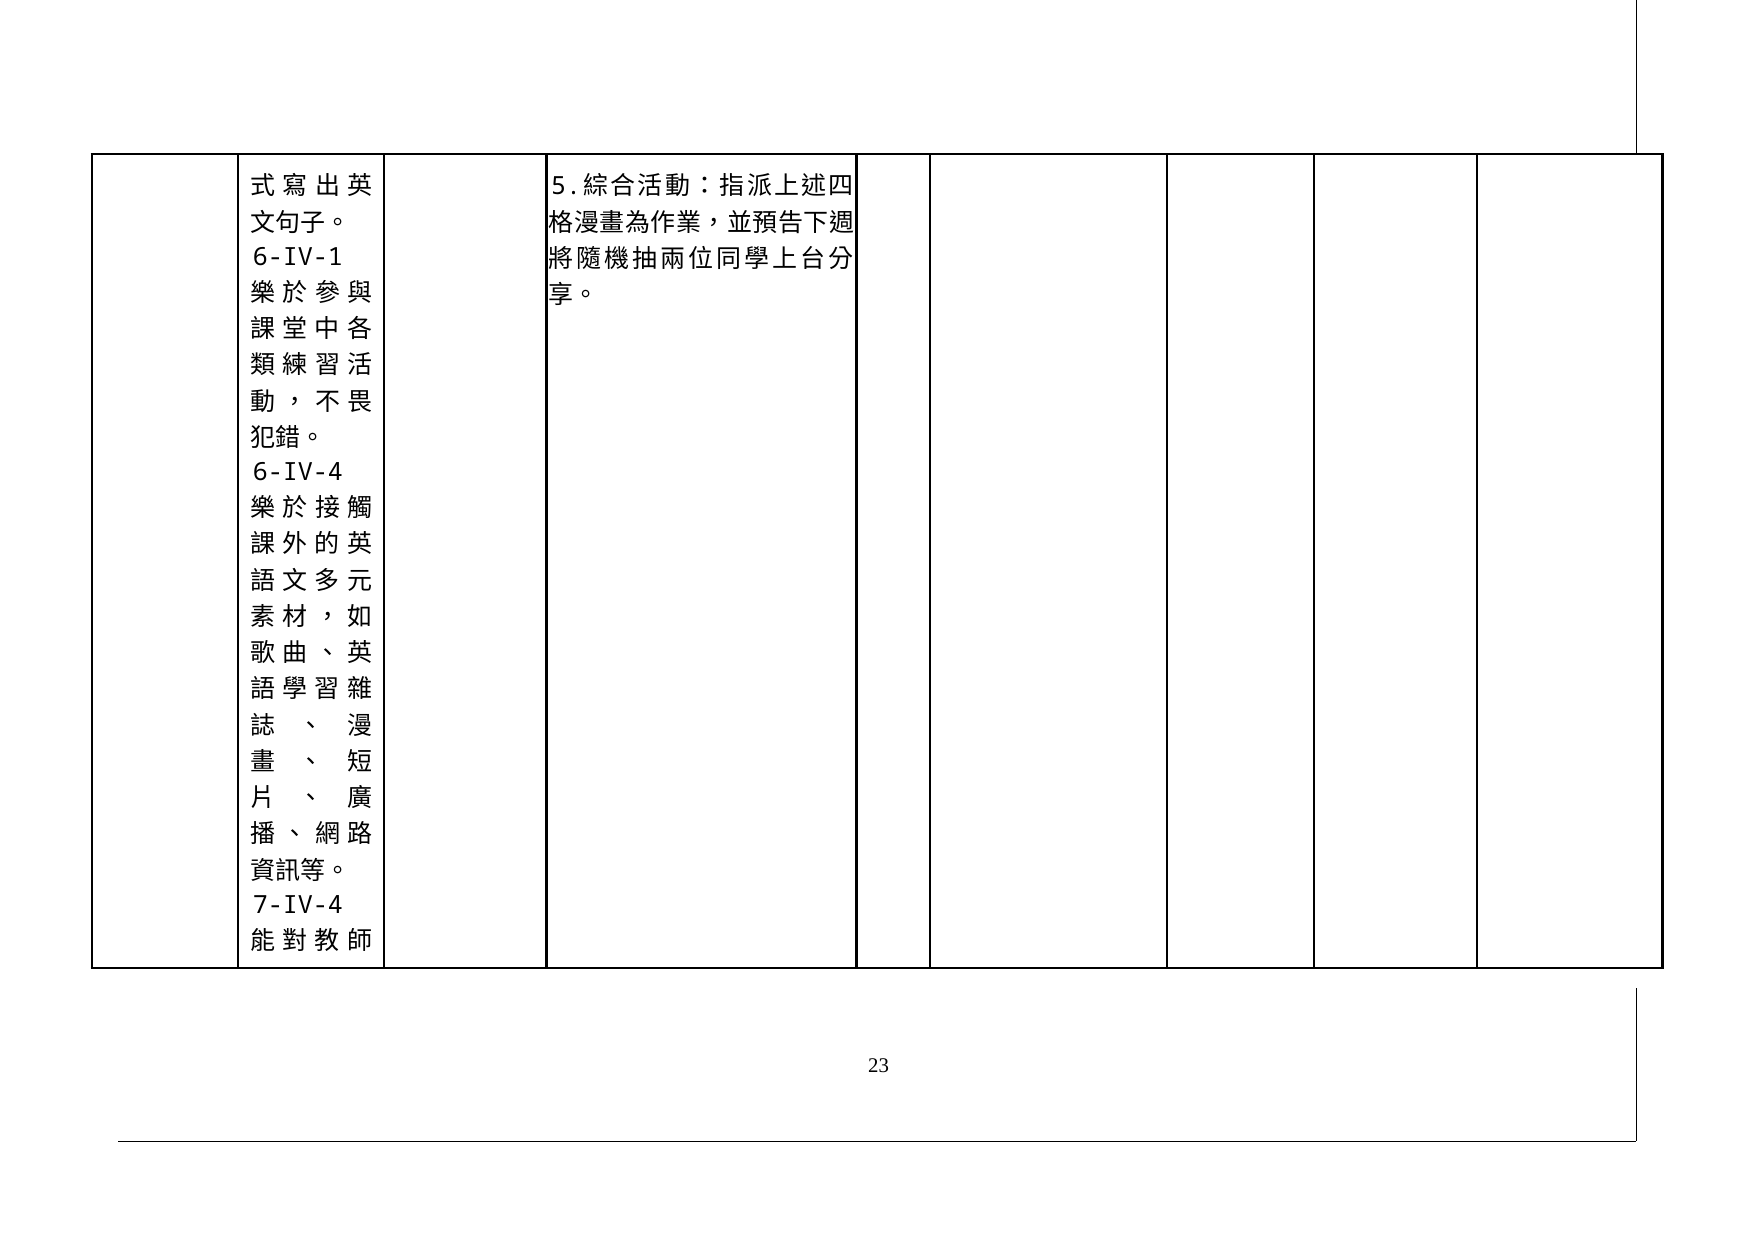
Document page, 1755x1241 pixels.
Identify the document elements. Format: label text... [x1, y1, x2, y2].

table_cell [1168, 155, 1313, 967]
table_cell 式寫出英文句子。 6-IV-1樂於參與課堂中各類練習活動，不畏犯錯。 6-IV-4樂於接觸課外的英語文多元素材，如歌曲、英語學習雜誌、漫畫、短片、廣播、網路資訊等。 7-IV-4能對教師 [239, 155, 383, 967]
table_cell [385, 155, 545, 967]
table_cell 5.綜合活動：指派上述四格漫畫為作業，並預告下週將隨機抽兩位同學上台分享。 [548, 155, 855, 967]
table_cell [931, 155, 1166, 967]
table_cell [858, 155, 929, 967]
table_cell [93, 155, 237, 967]
table_cell [1478, 155, 1661, 967]
table_cell [1315, 155, 1476, 967]
